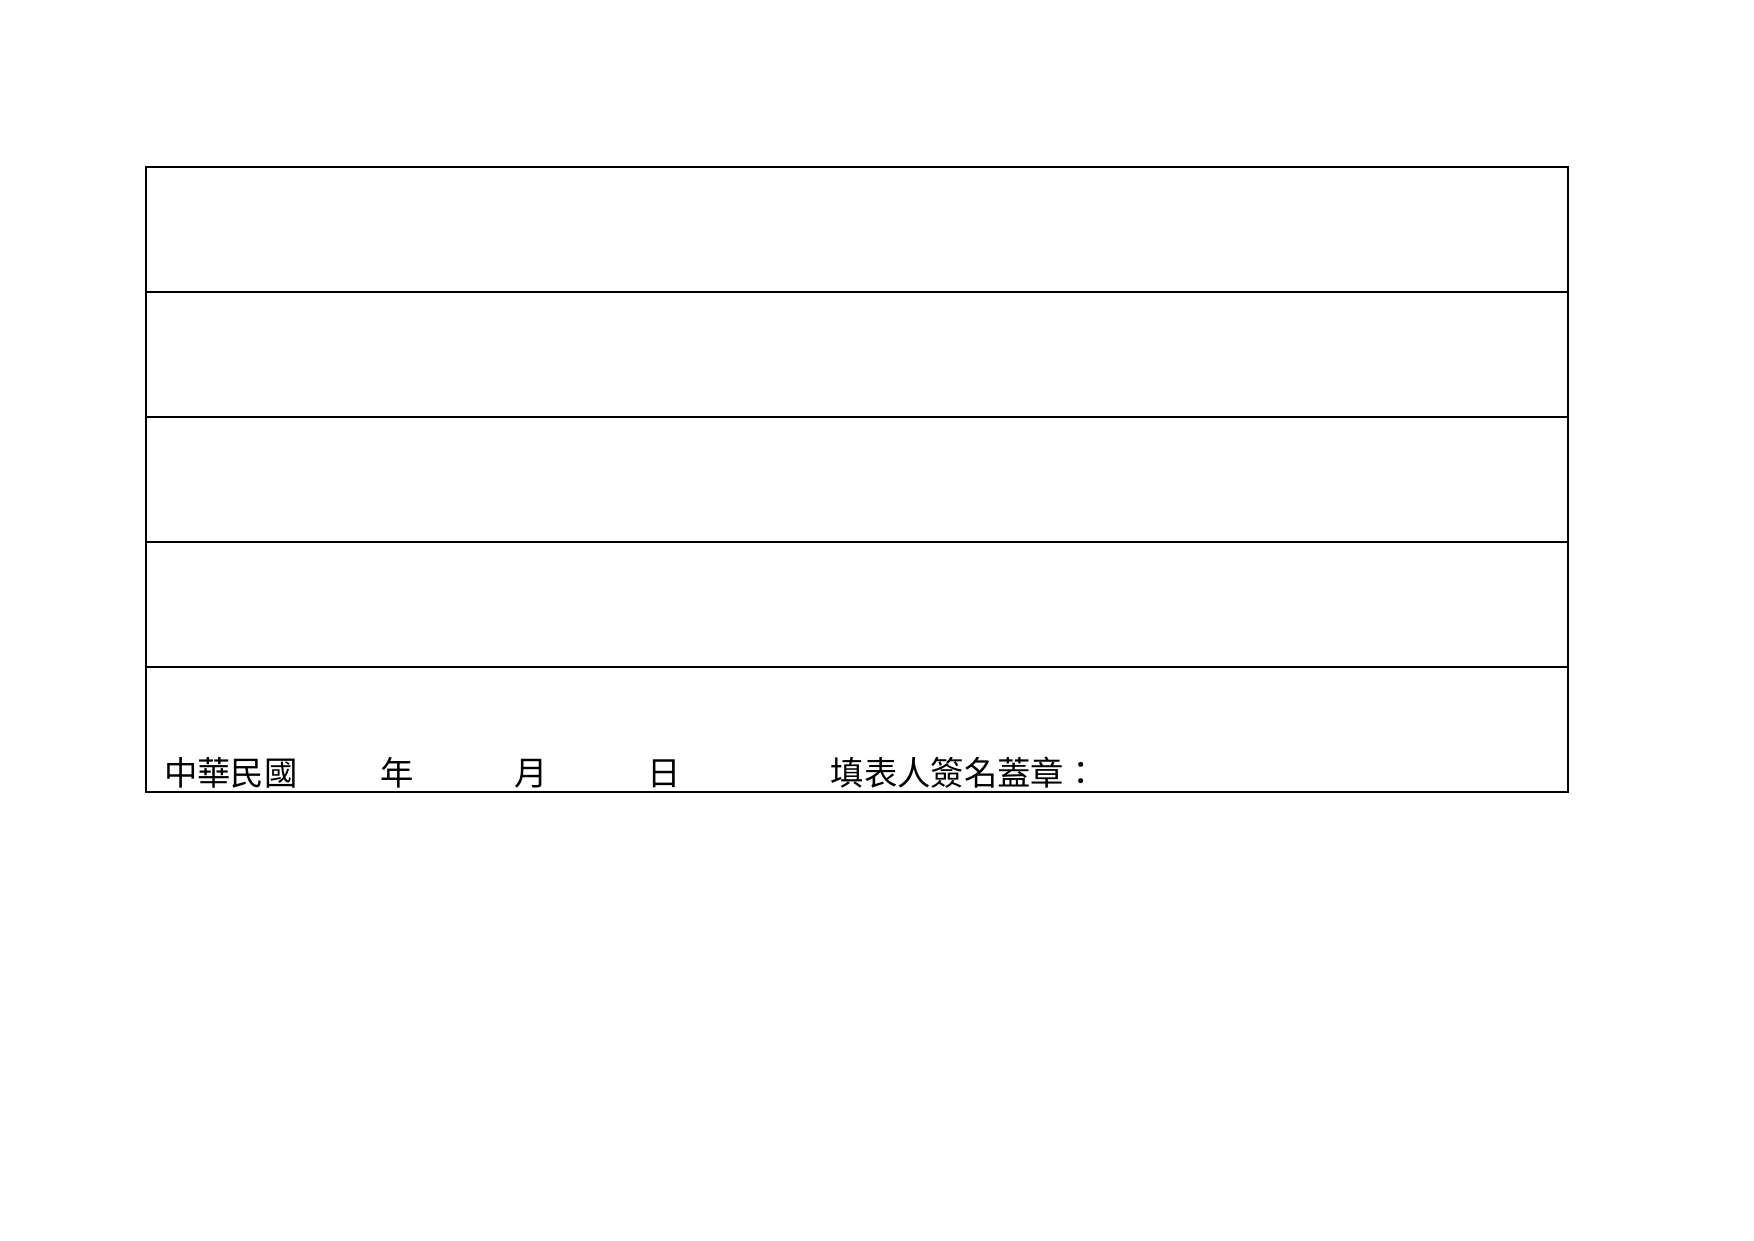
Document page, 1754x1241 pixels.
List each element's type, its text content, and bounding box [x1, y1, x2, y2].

table_cell [147, 418, 1567, 541]
table_cell 中華民國 年 月 日 填表人簽名蓋章： [147, 668, 1567, 791]
table_cell [147, 168, 1567, 291]
table_cell [147, 543, 1567, 666]
table_cell [147, 293, 1567, 416]
